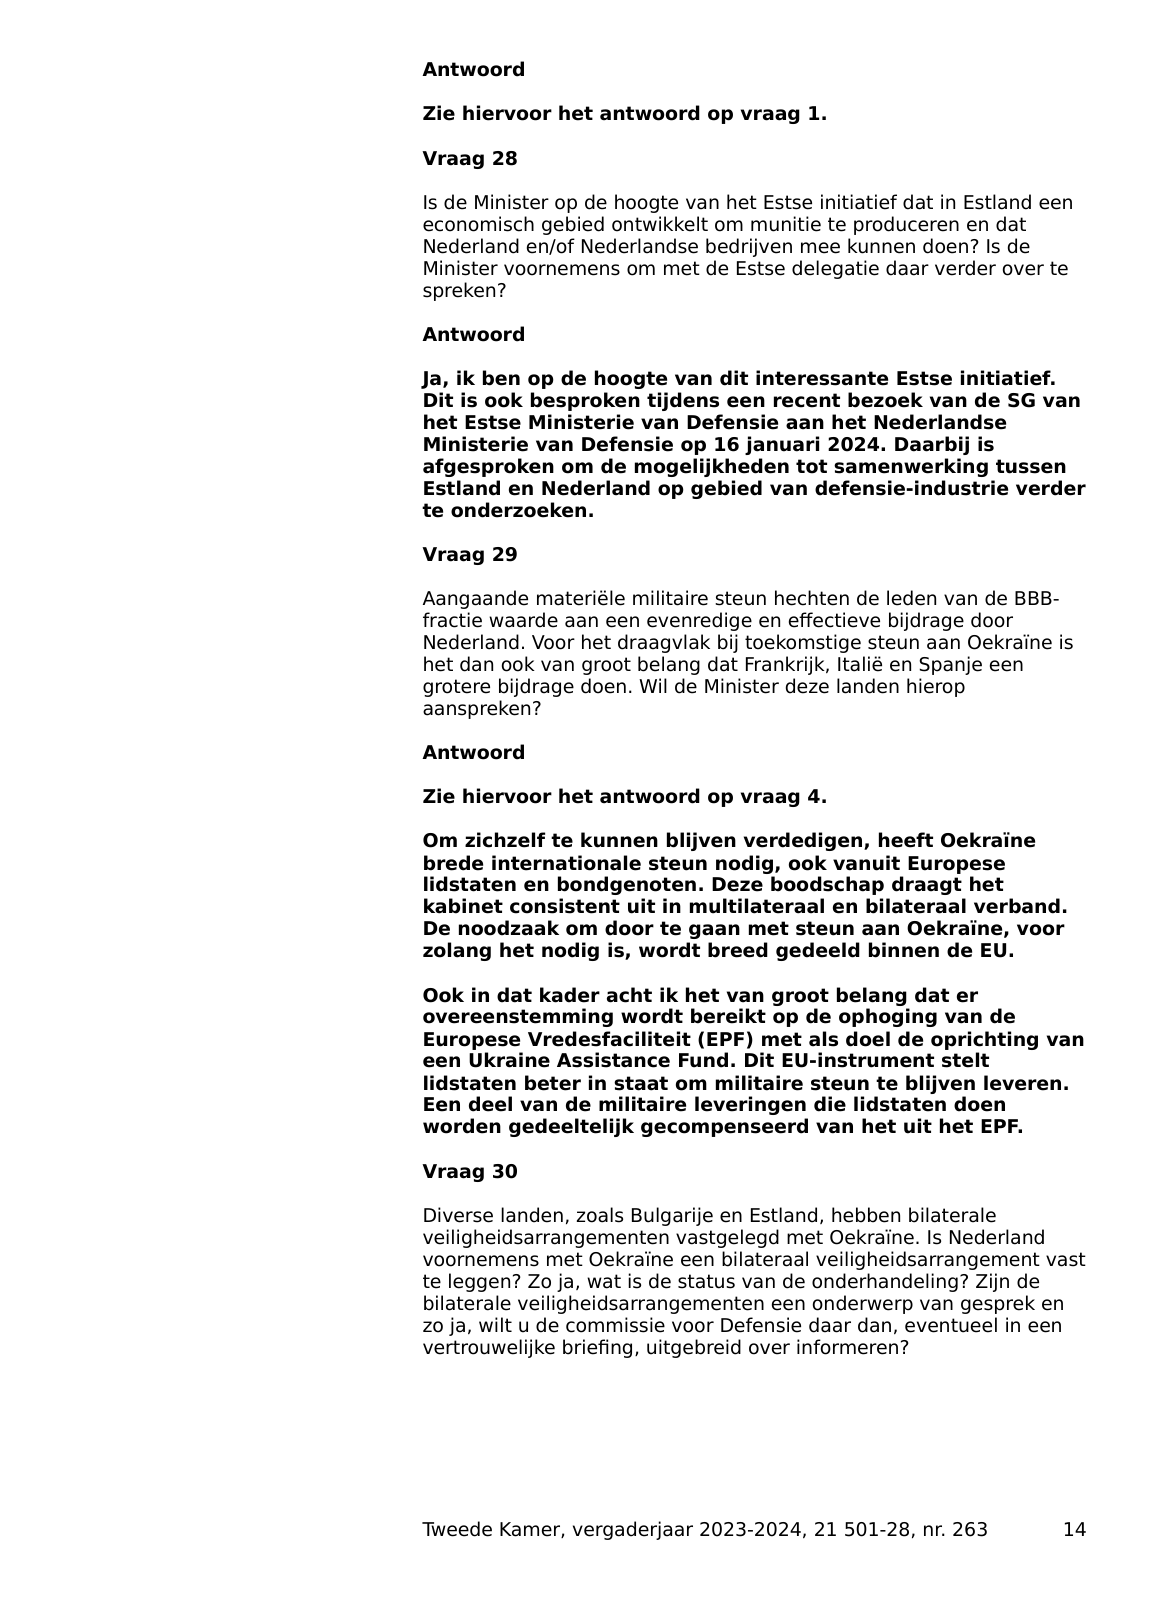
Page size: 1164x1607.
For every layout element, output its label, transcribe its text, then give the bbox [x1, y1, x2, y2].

subtitle Vraag 29 [422, 544, 1087, 566]
text Ook in dat kader acht ik het van groot belang dat er overeenstemming wordt bereikt op de ophoging van de Europese Vredesfaciliteit (EPF) met als doel de oprichting van een Ukraine Assistance Fund. Dit EU-instrument stelt lidstaten beter in staat om militaire steun te blijven leveren. Een deel van de militaire leveringen die lidstaten doen worden gedeeltelijk gecompenseerd van het uit het EPF. [422, 984, 1087, 1138]
subtitle Antwoord [422, 59, 1087, 81]
subtitle Vraag 30 [422, 1161, 1087, 1182]
text Is de Minister op de hoogte van het Estse initiatief dat in Estland een economisch gebied ontwikkelt om munitie te produceren en dat Nederland en/of Nederlandse bedrijven mee kunnen doen? Is de Minister voornemens om met de Estse delegatie daar verder over te spreken? [422, 192, 1087, 301]
text Aangaande materiële militaire steun hechten de leden van de BBB-fractie waarde aan een evenredige en effectieve bijdrage door Nederland. Voor het draagvlak bij toekomstige steun aan Oekraïne is het dan ook van groot belang dat Frankrijk, Italië en Spanje een grotere bijdrage doen. Wil de Minister deze landen hierop aanspreken? [422, 588, 1087, 720]
text Zie hiervoor het antwoord op vraag 1. [422, 103, 1087, 125]
text Diverse landen, zoals Bulgarije en Estland, hebben bilaterale veiligheidsarrangementen vastgelegd met Oekraïne. Is Nederland voornemens met Oekraïne een bilateraal veiligheidsarrangement vast te leggen? Zo ja, wat is de status van de onderhandeling? Zijn de bilaterale veiligheidsarrangementen een onderwerp van gesprek en zo ja, wilt u de commissie voor Defensie daar dan, eventueel in een vertrouwelijke briefing, uitgebreid over informeren? [422, 1205, 1087, 1358]
subtitle Vraag 28 [422, 147, 1087, 169]
text Om zichzelf te kunnen blijven verdedigen, heeft Oekraïne brede internationale steun nodig, ook vanuit Europese lidstaten en bondgenoten. Deze boodschap draagt het kabinet consistent uit in multilateraal en bilateraal verband. De noodzaak om door te gaan met steun aan Oekraïne, voor zolang het nodig is, wordt breed gedeeld binnen de EU. [422, 830, 1087, 962]
text Ja, ik ben op de hoogte van dit interessante Estse initiatief. Dit is ook besproken tijdens een recent bezoek van de SG van het Estse Ministerie van Defensie aan het Nederlandse Ministerie van Defensie op 16 januari 2024. Daarbij is afgesproken om de mogelijkheden tot samenwerking tussen Estland en Nederland op gebied van defensie-industrie verder te onderzoeken. [422, 368, 1087, 522]
subtitle Antwoord [422, 742, 1087, 764]
text Zie hiervoor het antwoord op vraag 4. [422, 786, 1087, 808]
subtitle Antwoord [422, 324, 1087, 346]
